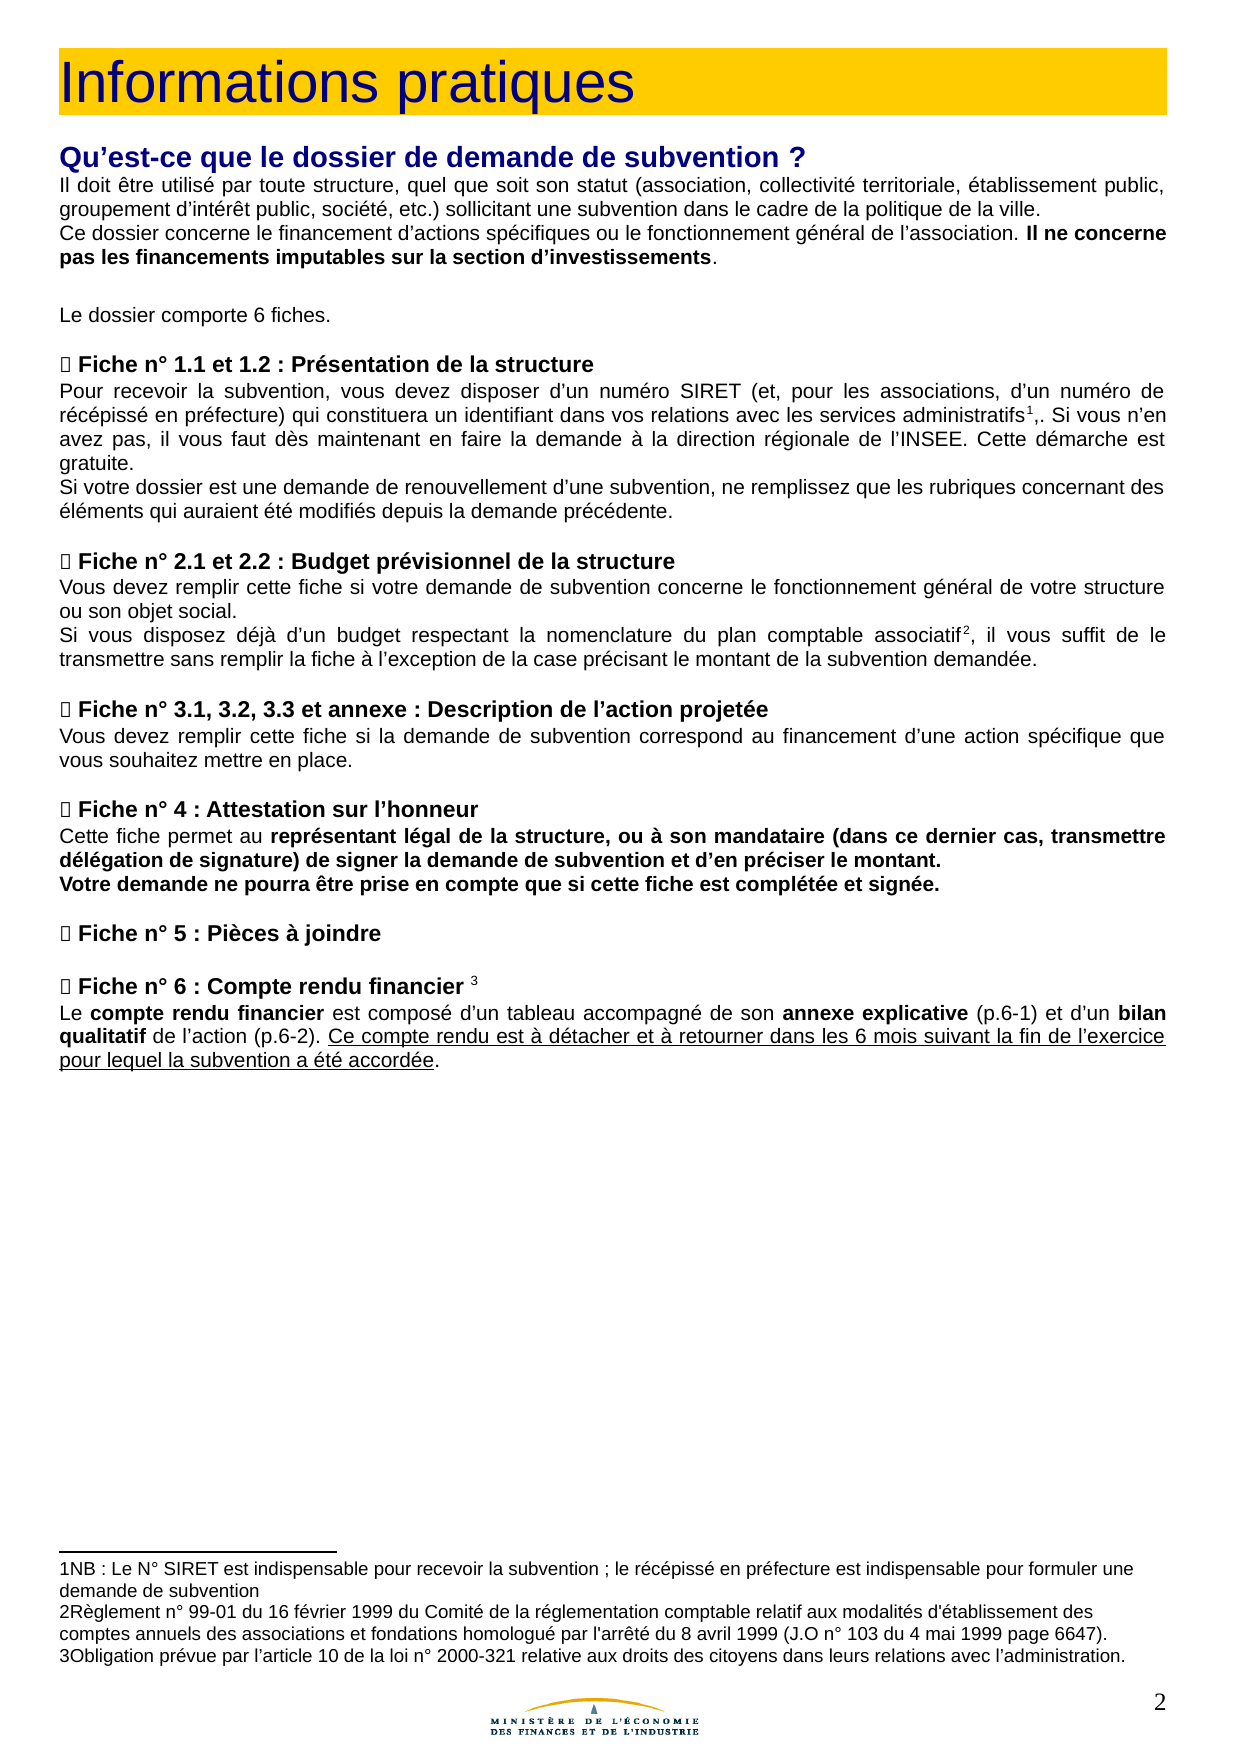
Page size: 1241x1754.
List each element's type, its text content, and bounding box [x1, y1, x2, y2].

text NB : Le N° SIRET est indispensable pour recevoir la subvention ; le récépissé en préfecture est indispensable pour formuler une demande de subvention [59, 1558, 1167, 1601]
text Pour recevoir la subvention, vous devez disposer d’un numéro SIRET (et, pour les associations, d’un numéro de récépissé en préfecture) qui constituera un identifiant dans vos relations avec les services administratifs,. Si vous n’en avez pas, il vous faut dès maintenant en faire la demande à la direction régionale de l’INSEE. Cette démarche est gratuite. [59, 379, 1167, 475]
text Cette fiche permet au représentant légal de la structure, ou à son mandataire (dans ce dernier cas, transmettre délégation de signature) de signer la demande de subvention et d’en préciser le montant. [59, 824, 1167, 872]
text Le dossier comporte 6 fiches. [59, 303, 1167, 327]
text  Fiche n° 1.1 et 1.2 : Présentation de la structure [59, 351, 1167, 379]
text Le compte rendu financier est composé d’un tableau accompagné de son annexe explicative (p.6-1) et d’un bilan qualitatif de l’action (p.6-2). Ce compte rendu est à détacher et à retourner dans les 6 mois suivant la fin de l’exercice pour lequel la subvention a été accordée. [59, 1000, 1167, 1072]
text Votre demande ne pourra être prise en compte que si cette fiche est complétée et signée. [59, 872, 1167, 896]
picture [470, 1687, 718, 1750]
text Vous devez remplir cette fiche si la demande de subvention correspond au financement d’une action spécifique que vous souhaitez mettre en place. [59, 723, 1167, 771]
text Vous devez remplir cette fiche si votre demande de subvention concerne le fonctionnement général de votre structure ou son objet social. [59, 575, 1167, 623]
text  Fiche n° 4 : Attestation sur l’honneur [59, 795, 1167, 824]
text  Fiche n° 3.1, 3.2, 3.3 et annexe : Description de l’action projetée [59, 695, 1167, 723]
text Si votre dossier est une demande de renouvellement d’une subvention, ne remplissez que les rubriques concernant des éléments qui auraient été modifiés depuis la demande précédente. [59, 475, 1167, 523]
text  Fiche n° 6 : Compte rendu financier [59, 972, 1167, 1000]
text  Fiche n° 5 : Pièces à joindre [59, 919, 1167, 948]
text Règlement n° 99-01 du 16 février 1999 du Comité de la réglementation comptable relatif aux modalités d'établissement des comptes annuels des associations et fondations homologué par l'arrêté du 8 avril 1999 (J.O n° 103 du 4 mai 1999 page 6647). [59, 1601, 1167, 1644]
text Qu’est-ce que le dossier de demande de subvention ? [59, 140, 1167, 173]
text Si vous disposez déjà d’un budget respectant la nomenclature du plan comptable associatif, il vous suffit de le transmettre sans remplir la fiche à l’exception de la case précisant le montant de la subvention demandée. [59, 623, 1167, 671]
text  Fiche n° 2.1 et 2.2 : Budget prévisionnel de la structure [59, 547, 1167, 575]
text Obligation prévue par l’article 10 de la loi n° 2000-321 relative aux droits des citoyens dans leurs relations avec l’administration. [59, 1644, 1167, 1666]
title Informations pratiques [59, 48, 1167, 115]
text Il doit être utilisé par toute structure, quel que soit son statut (association, collectivité territoriale, établissement public, groupement d’intérêt public, société, etc.) sollicitant une subvention dans le cadre de la politique de la ville. [59, 173, 1167, 221]
text Ce dossier concerne le financement d’actions spécifiques ou le fonctionnement général de l’association. Il ne concerne pas les financements imputables sur la section d’investissements. [59, 221, 1167, 269]
